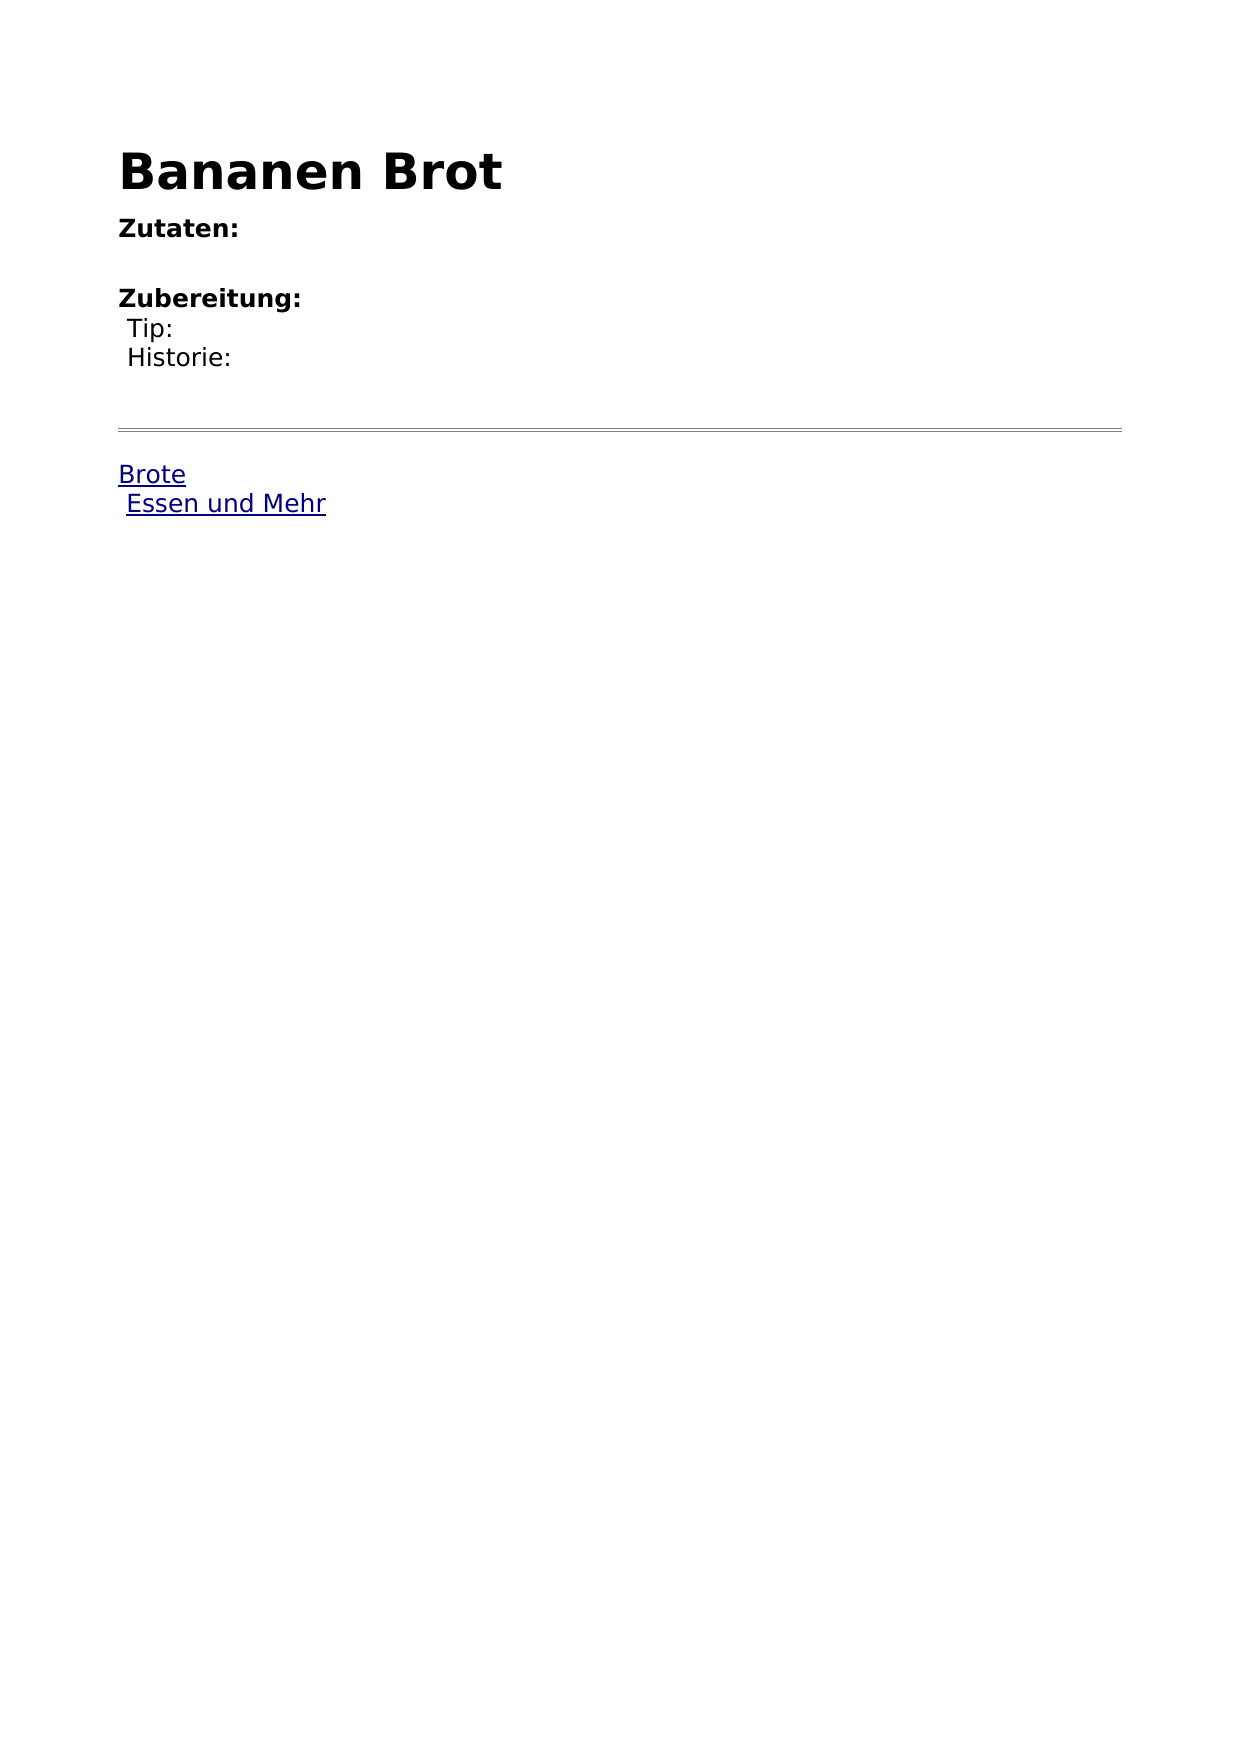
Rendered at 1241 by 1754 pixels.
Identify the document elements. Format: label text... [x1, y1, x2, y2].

subtitle Bananen Brot [118, 143, 1122, 201]
text Zubereitung: Tip: Historie: [118, 285, 1122, 401]
text Brote Essen und Mehr [118, 460, 1122, 518]
text Zutaten: [118, 214, 1122, 272]
